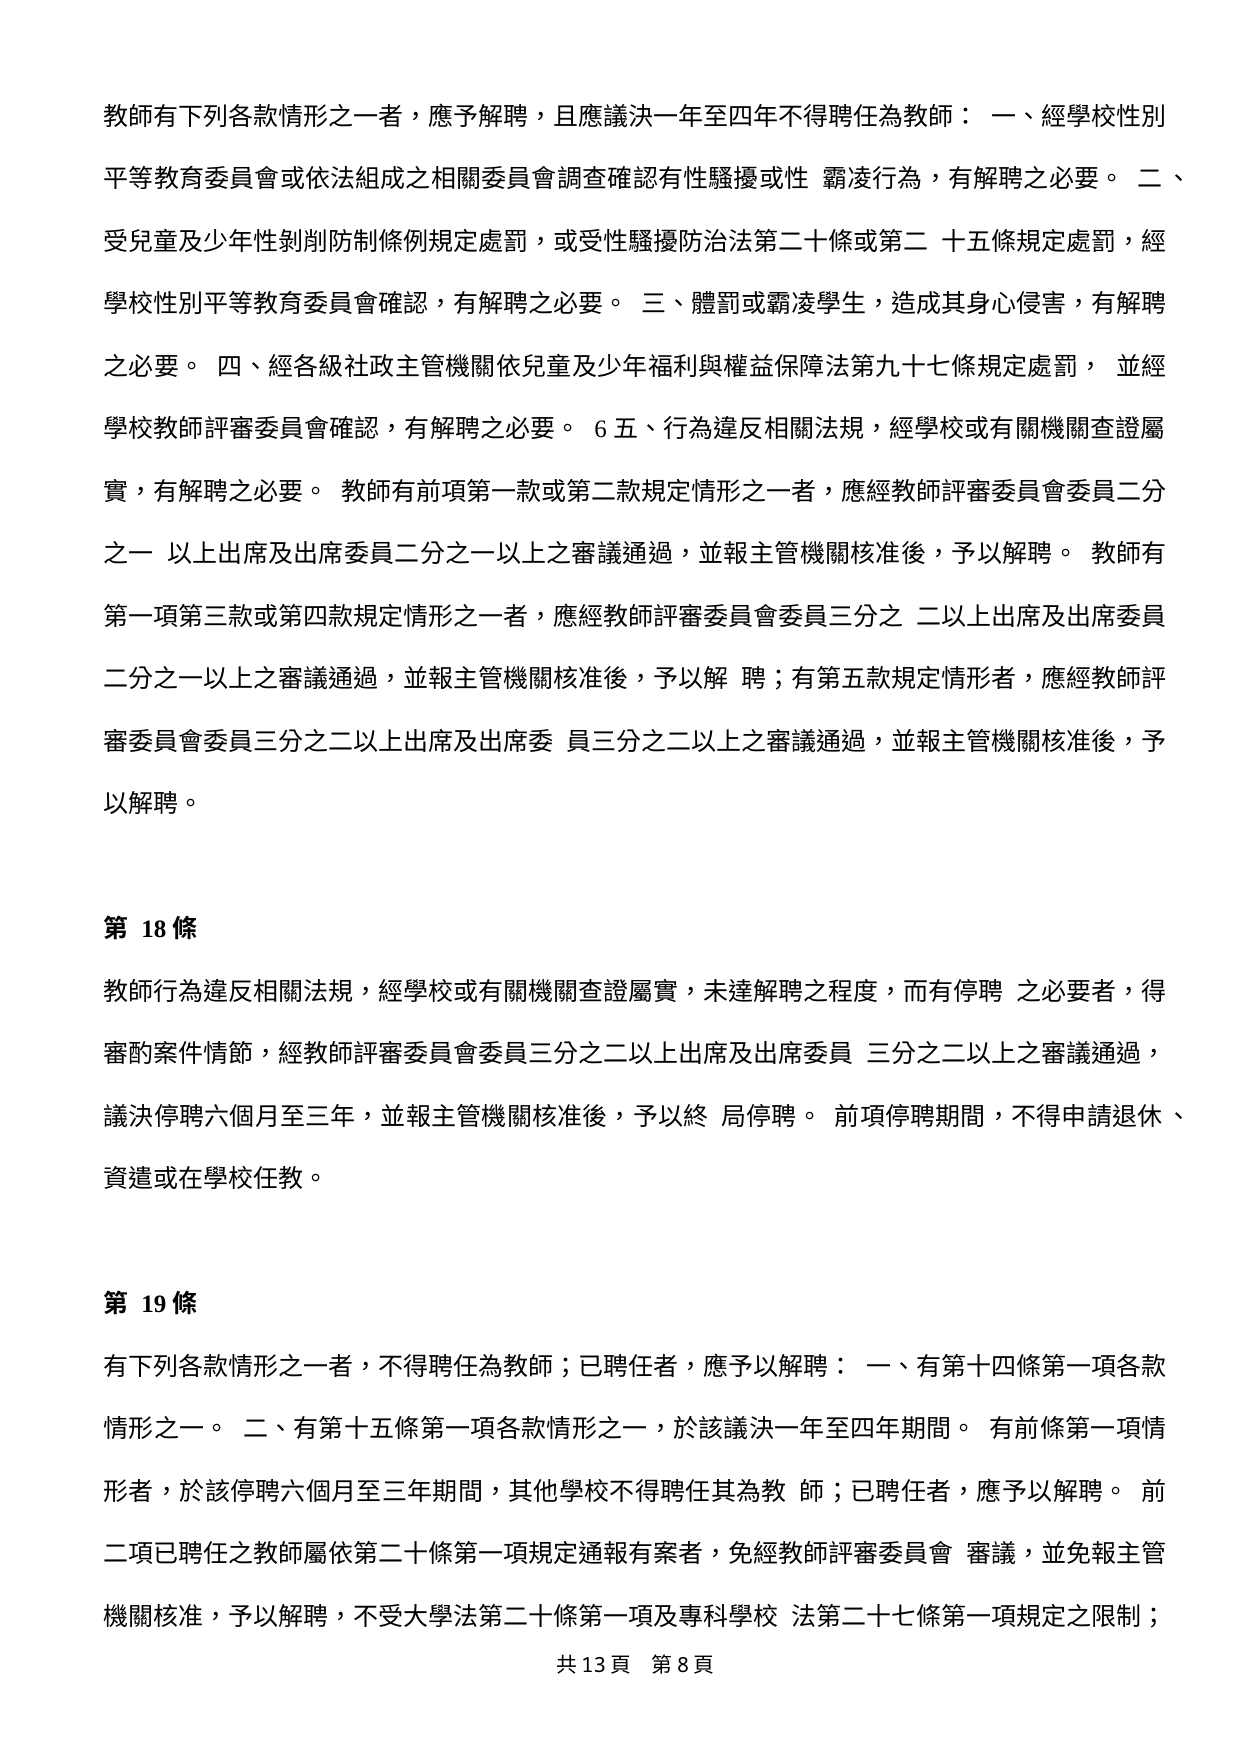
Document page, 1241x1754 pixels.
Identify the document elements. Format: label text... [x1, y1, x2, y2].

text 有下列各款情形之一者，不得聘任為教師；已聘任者，應予以解聘： 一、有第十四條第一項各款情形之一。 二、有第十五條第一項各款情形之一，於該議決一年至四年期間。 有前條第一項情形者，於該停聘六個月至三年期間，其他學校不得聘任其為教 師；已聘任者，應予以解聘。 前二項已聘任之教師屬依第二十條第一項規定通報有案者，免經教師評審委員會 審議，並免報主管機關核准，予以解聘，不受大學法第二十條第一項及專科學校 法第二十七條第一項規定之限制； [103, 1323, 1167, 1635]
text 教師行為違反相關法規，經學校或有關機關查證屬實，未達解聘之程度，而有停聘 之必要者，得審酌案件情節，經教師評審委員會委員三分之二以上出席及出席委員 三分之二以上之審議通過，議決停聘六個月至三年，並報主管機關核准後，予以終 局停聘。 前項停聘期間，不得申請退休、資遣或在學校任教。 [103, 948, 1167, 1198]
text 第 18 條 [103, 885, 1167, 948]
text 教師有下列各款情形之一者，應予解聘，且應議決一年至四年不得聘任為教師： 一、經學校性別平等教育委員會或依法組成之相關委員會調查確認有性騷擾或性 霸凌行為，有解聘之必要。 二、受兒童及少年性剝削防制條例規定處罰，或受性騷擾防治法第二十條或第二 十五條規定處罰，經學校性別平等教育委員會確認，有解聘之必要。 三、體罰或霸凌學生，造成其身心侵害，有解聘之必要。 四、經各級社政主管機關依兒童及少年福利與權益保障法第九十七條規定處罰， 並經學校教師評審委員會確認，有解聘之必要。 6 五、行為違反相關法規，經學校或有關機關查證屬實，有解聘之必要。 教師有前項第一款或第二款規定情形之一者，應經教師評審委員會委員二分之一 以上出席及出席委員二分之一以上之審議通過，並報主管機關核准後，予以解聘。 教師有第一項第三款或第四款規定情形之一者，應經教師評審委員會委員三分之 二以上出席及出席委員二分之一以上之審議通過，並報主管機關核准後，予以解 聘；有第五款規定情形者，應經教師評審委員會委員三分之二以上出席及出席委 員三分之二以上之審議通過，並報主管機關核准後，予以解聘。 [103, 73, 1167, 823]
text 第 19 條 [103, 1260, 1167, 1323]
